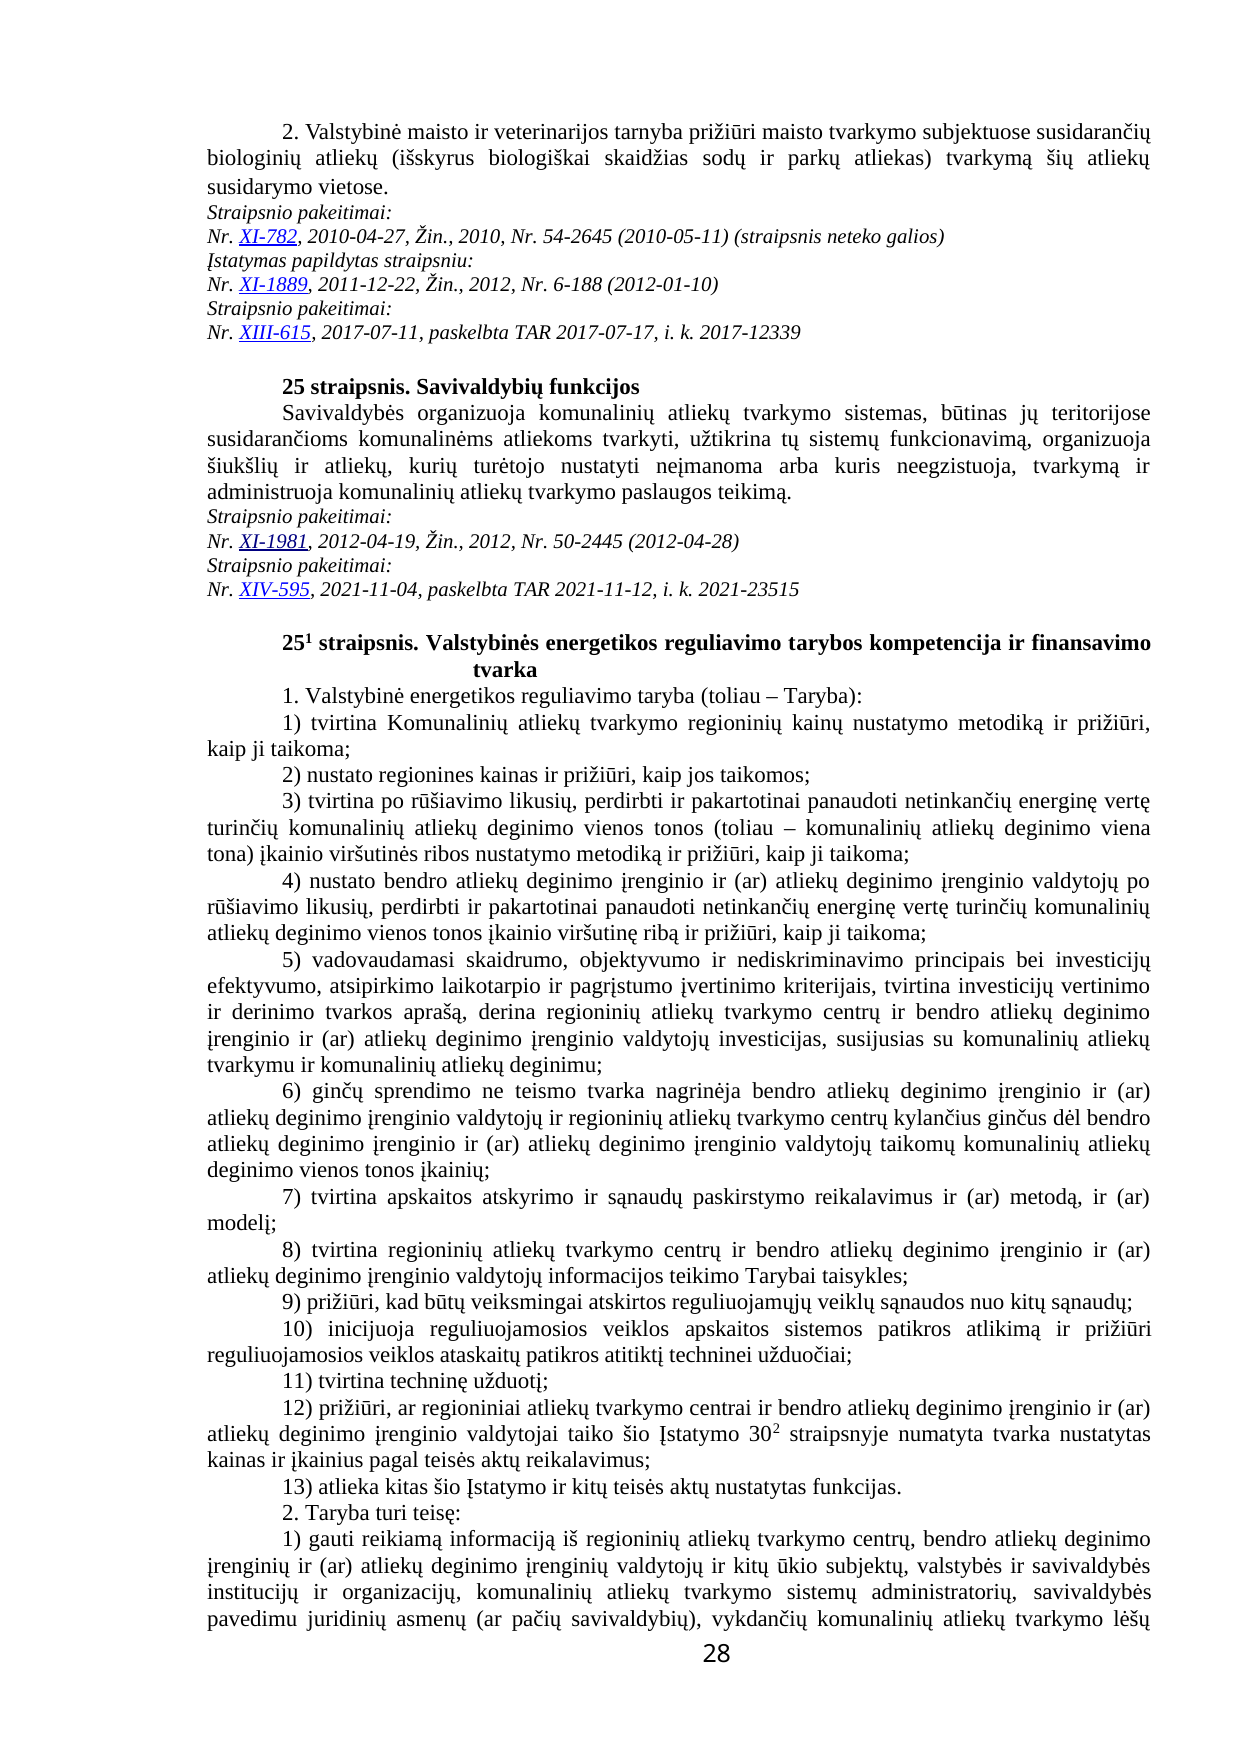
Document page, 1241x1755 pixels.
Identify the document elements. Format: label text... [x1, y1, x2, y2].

text 2) nustato regionines kainas ir prižiūri, kaip jos taikomos; [207, 761, 1152, 788]
text 12) prižiūri, ar regioniniai atliekų tvarkymo centrai ir bendro atliekų deginimo įrenginio ir (ar) atliekų deginimo įrenginio valdytojai taiko šio Įstatymo 302 straipsnyje numatyta tvarka nustatytas kainas ir įkainius pagal teisės aktų reikalavimus; [207, 1394, 1152, 1473]
text 1) gauti reikiamą informaciją iš regioninių atliekų tvarkymo centrų, bendro atliekų deginimo įrenginių ir (ar) atliekų deginimo įrenginių valdytojų ir kitų ūkio subjektų, valstybės ir savivaldybės institucijų ir organizacijų, komunalinių atliekų tvarkymo sistemų administratorių, savivaldybės pavedimu juridinių asmenų (ar pačių savivaldybių), vykdančių komunalinių atliekų tvarkymo lėšų [207, 1526, 1152, 1631]
text Nr. XI-1889, 2011-12-22, Žin., 2012, Nr. 6-188 (2012-01-10) [207, 272, 1152, 296]
text Straipsnio pakeitimai: [207, 553, 1152, 577]
text Straipsnio pakeitimai: [207, 504, 1152, 528]
text Nr. XI-1981, 2012-04-19, Žin., 2012, Nr. 50-2445 (2012-04-28) [207, 528, 1152, 553]
text 9) prižiūri, kad būtų veiksmingai atskirtos reguliuojamųjų veiklų sąnaudos nuo kitų sąnaudų; [207, 1288, 1152, 1315]
text 3) tvirtina po rūšiavimo likusių, perdirbti ir pakartotinai panaudoti netinkančių energinę vertę turinčių komunalinių atliekų deginimo vienos tonos (toliau – komunalinių atliekų deginimo viena tona) įkainio viršutinės ribos nustatymo metodiką ir prižiūri, kaip ji taikoma; [207, 788, 1152, 867]
text 11) tvirtina techninę užduotį; [207, 1367, 1152, 1394]
text 10) inicijuoja reguliuojamosios veiklos apskaitos sistemos patikros atlikimą ir prižiūri reguliuojamosios veiklos ataskaitų patikros atitiktį techninei užduočiai; [207, 1315, 1152, 1367]
text 2. Valstybinė maisto ir veterinarijos tarnyba prižiūri maisto tvarkymo subjektuose susidarančių biologinių atliekų (išskyrus biologiškai skaidžias sodų ir parkų atliekas) tvarkymą šių atliekų susidarymo vietose. [207, 118, 1152, 199]
text Straipsnio pakeitimai: [207, 296, 1152, 320]
text 13) atlieka kitas šio Įstatymo ir kitų teisės aktų nustatytas funkcijas. [207, 1473, 1152, 1499]
text 1. Valstybinė energetikos reguliavimo taryba (toliau – Taryba): [207, 682, 1152, 708]
text 6) ginčų sprendimo ne teismo tvarka nagrinėja bendro atliekų deginimo įrenginio ir (ar) atliekų deginimo įrenginio valdytojų ir regioninių atliekų tvarkymo centrų kylančius ginčus dėl bendro atliekų deginimo įrenginio ir (ar) atliekų deginimo įrenginio valdytojų taikomų komunalinių atliekų deginimo vienos tonos įkainių; [207, 1077, 1152, 1183]
text 5) vadovaudamasi skaidrumo, objektyvumo ir nediskriminavimo principais bei investicijų efektyvumo, atsipirkimo laikotarpio ir pagrįstumo įvertinimo kriterijais, tvirtina investicijų vertinimo ir derinimo tvarkos aprašą, derina regioninių atliekų tvarkymo centrų ir bendro atliekų deginimo įrenginio ir (ar) atliekų deginimo įrenginio valdytojų investicijas, susijusias su komunalinių atliekų tvarkymu ir komunalinių atliekų deginimu; [207, 946, 1152, 1077]
text Savivaldybės organizuoja komunalinių atliekų tvarkymo sistemas, būtinas jų teritorijose susidarančioms komunalinėms atliekoms tvarkyti, užtikrina tų sistemų funkcionavimą, organizuoja šiukšlių ir atliekų, kurių turėtojo nustatyti neįmanoma arba kuris neegzistuoja, tvarkymą ir administruoja komunalinių atliekų tvarkymo paslaugos teikimą. [207, 399, 1152, 504]
text 251 straipsnis. Valstybinės energetikos reguliavimo tarybos kompetencija ir finansavimo tvarka [282, 629, 1152, 682]
text 25 straipsnis. Savivaldybių funkcijos [207, 373, 1152, 399]
text Įstatymas papildytas straipsniu: [207, 248, 1152, 272]
text Nr. XIV-595, 2021-11-04, paskelbta TAR 2021-11-12, i. k. 2021-23515 [207, 577, 1152, 601]
text 7) tvirtina apskaitos atskyrimo ir sąnaudų paskirstymo reikalavimus ir (ar) metodą, ir (ar) modelį; [207, 1183, 1152, 1236]
text Nr. XI-782, 2010-04-27, Žin., 2010, Nr. 54-2645 (2010-05-11) (straipsnis neteko galios) [207, 224, 1152, 248]
text Straipsnio pakeitimai: [207, 199, 1152, 224]
text Nr. XIII-615, 2017-07-11, paskelbta TAR 2017-07-17, i. k. 2017-12339 [207, 320, 1152, 344]
text 2. Taryba turi teisę: [207, 1499, 1152, 1526]
text 1) tvirtina Komunalinių atliekų tvarkymo regioninių kainų nustatymo metodiką ir prižiūri, kaip ji taikoma; [207, 708, 1152, 761]
text 8) tvirtina regioninių atliekų tvarkymo centrų ir bendro atliekų deginimo įrenginio ir (ar) atliekų deginimo įrenginio valdytojų informacijos teikimo Tarybai taisykles; [207, 1236, 1152, 1288]
text 4) nustato bendro atliekų deginimo įrenginio ir (ar) atliekų deginimo įrenginio valdytojų po rūšiavimo likusių, perdirbti ir pakartotinai panaudoti netinkančių energinę vertę turinčių komunalinių atliekų deginimo vienos tonos įkainio viršutinę ribą ir prižiūri, kaip ji taikoma; [207, 867, 1152, 946]
